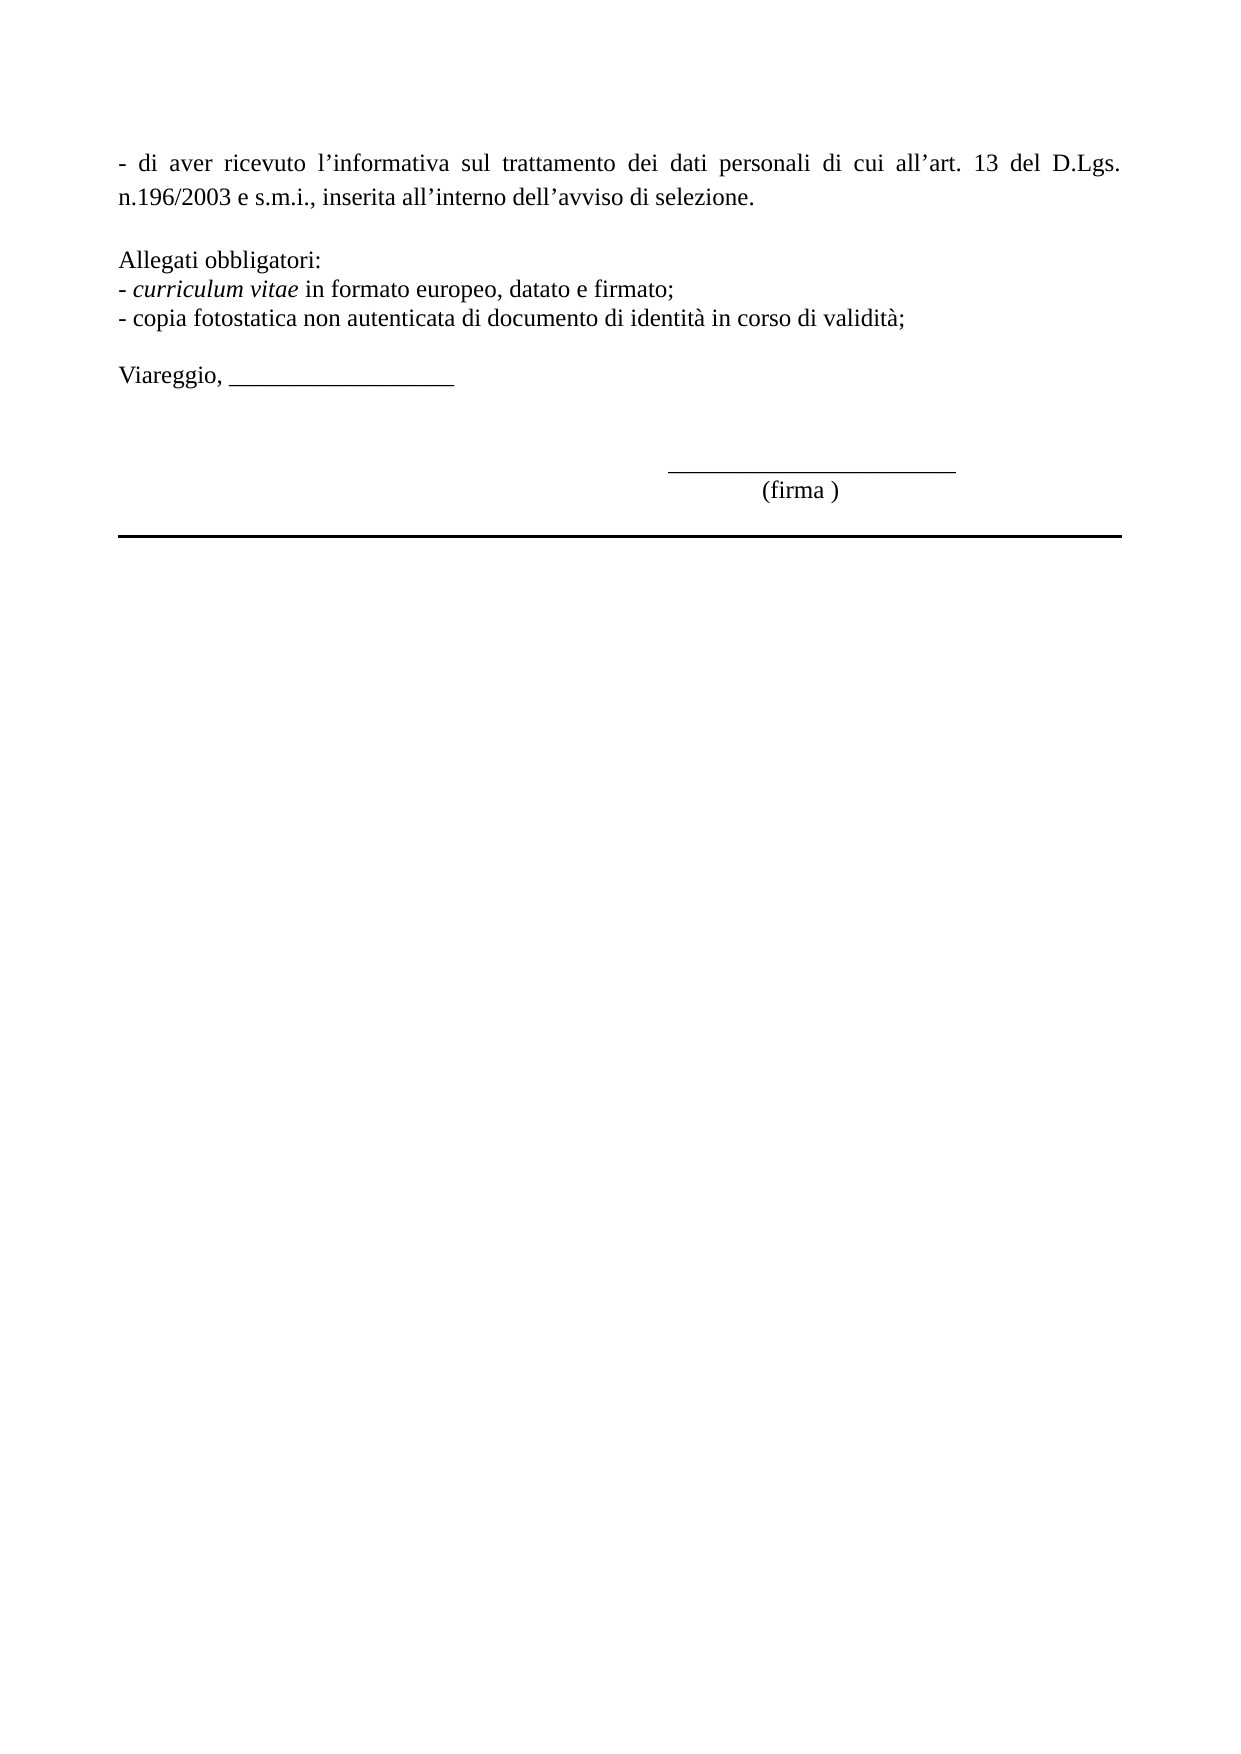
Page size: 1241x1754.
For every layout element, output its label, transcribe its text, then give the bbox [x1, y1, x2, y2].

text - di aver ricevuto l’informativa sul trattamento dei dati personali di cui all’art. 13 del D.Lgs. n.196/2003 e s.m.i., inserita all’interno dell’avviso di selezione. [118, 148, 1122, 211]
text Viareggio, __________________ [118, 360, 1122, 389]
text Allegati obbligatori: [118, 245, 1122, 274]
text - curriculum vitae in formato europeo, datato e firmato; [118, 274, 1122, 303]
text (firma ) [118, 475, 1122, 504]
text - copia fotostatica non autenticata di documento di identità in corso di validità; [118, 303, 1122, 332]
text _______________________ [118, 447, 1122, 475]
